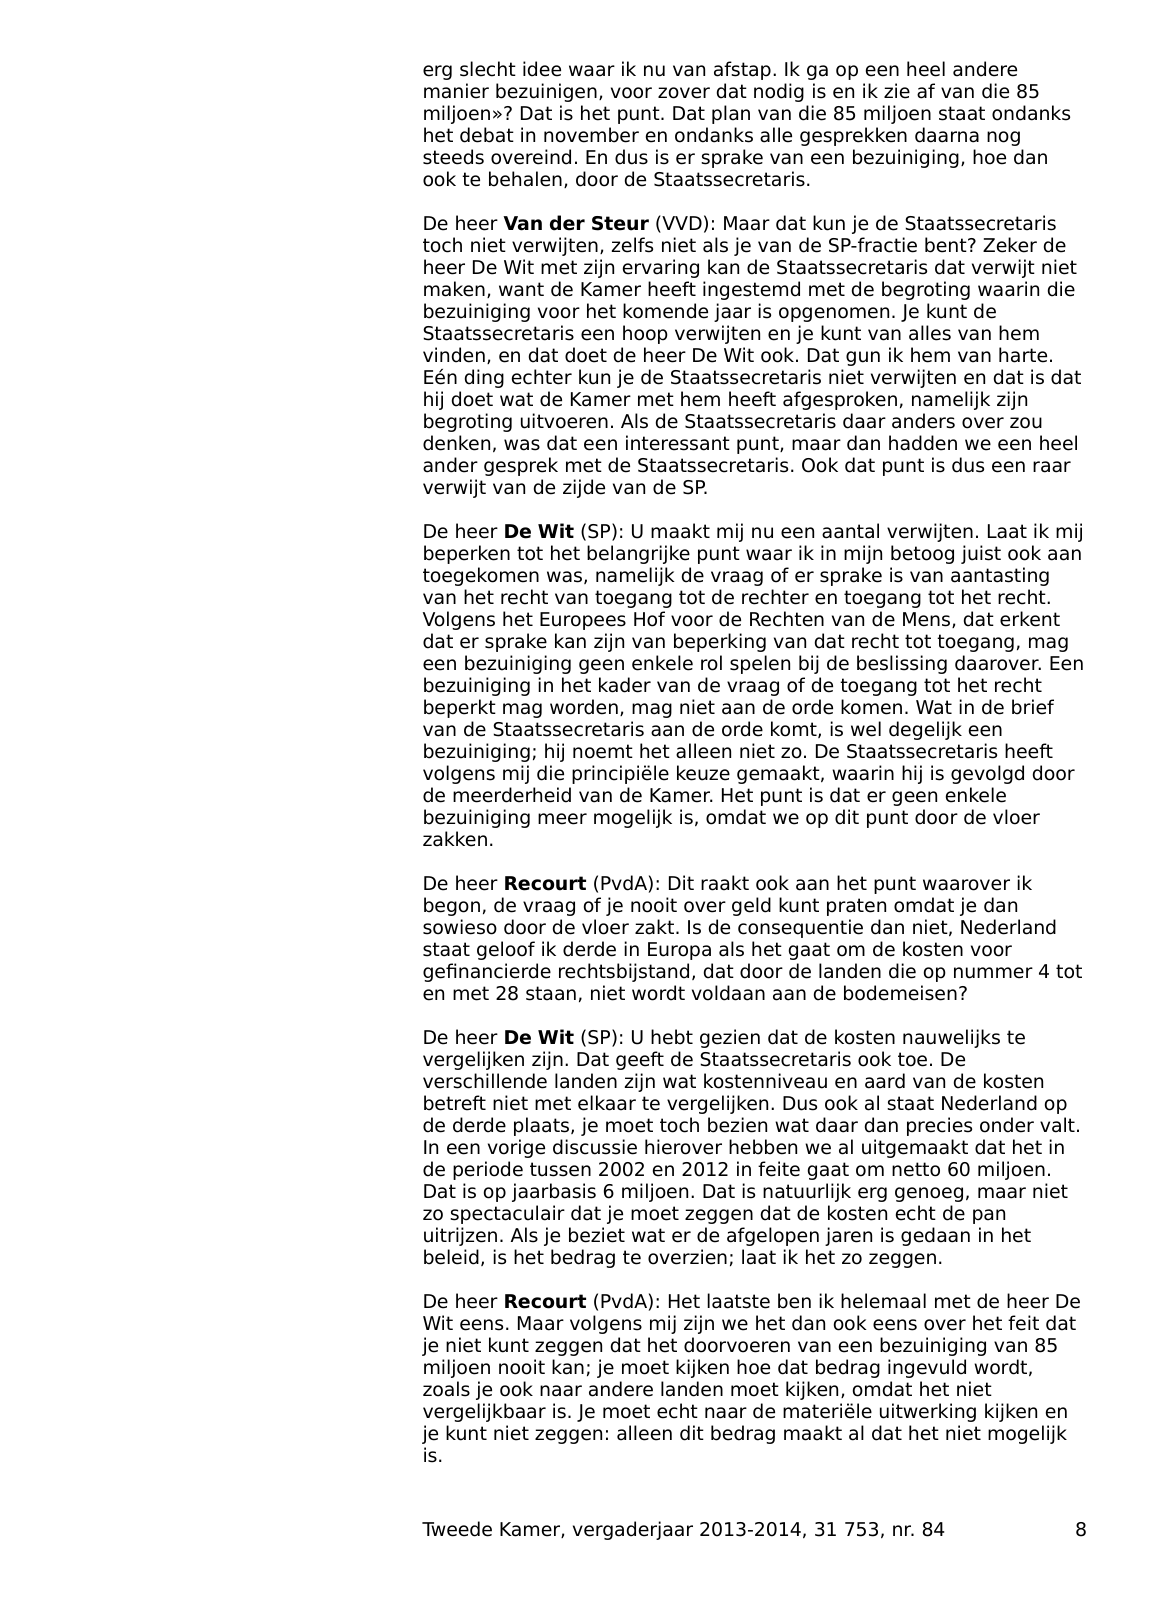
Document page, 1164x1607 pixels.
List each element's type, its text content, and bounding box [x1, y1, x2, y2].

text De heer Recourt (PvdA): Dit raakt ook aan het punt waarover ik begon, de vraag of je nooit over geld kunt praten omdat je dan sowieso door de vloer zakt. Is de consequentie dan niet, Nederland staat geloof ik derde in Europa als het gaat om de kosten voor gefinancierde rechtsbijstand, dat door de landen die op nummer 4 tot en met 28 staan, niet wordt voldaan aan de bodemeisen? [422, 873, 1087, 1005]
text De heer De Wit (SP): U maakt mij nu een aantal verwijten. Laat ik mij beperken tot het belangrijke punt waar ik in mijn betoog juist ook aan toegekomen was, namelijk de vraag of er sprake is van aantasting van het recht van toegang tot de rechter en toegang tot het recht. Volgens het Europees Hof voor de Rechten van de Mens, dat erkent dat er sprake kan zijn van beperking van dat recht tot toegang, mag een bezuiniging geen enkele rol spelen bij de beslissing daarover. Een bezuiniging in het kader van de vraag of de toegang tot het recht beperkt mag worden, mag niet aan de orde komen. Wat in de brief van de Staatssecretaris aan de orde komt, is wel degelijk een bezuiniging; hij noemt het alleen niet zo. De Staatssecretaris heeft volgens mij die principiële keuze gemaakt, waarin hij is gevolgd door de meerderheid van de Kamer. Het punt is dat er geen enkele bezuiniging meer mogelijk is, omdat we op dit punt door de vloer zakken. [422, 521, 1087, 851]
text De heer De Wit (SP): U hebt gezien dat de kosten nauwelijks te vergelijken zijn. Dat geeft de Staatssecretaris ook toe. De verschillende landen zijn wat kostenniveau en aard van de kosten betreft niet met elkaar te vergelijken. Dus ook al staat Nederland op de derde plaats, je moet toch bezien wat daar dan precies onder valt. In een vorige discussie hierover hebben we al uitgemaakt dat het in de periode tussen 2002 en 2012 in feite gaat om netto 60 miljoen. Dat is op jaarbasis 6 miljoen. Dat is natuurlijk erg genoeg, maar niet zo spectaculair dat je moet zeggen dat de kosten echt de pan uitrijzen. Als je beziet wat er de afgelopen jaren is gedaan in het beleid, is het bedrag te overzien; laat ik het zo zeggen. [422, 1027, 1087, 1269]
text De heer Recourt (PvdA): Het laatste ben ik helemaal met de heer De Wit eens. Maar volgens mij zijn we het dan ook eens over het feit dat je niet kunt zeggen dat het doorvoeren van een bezuiniging van 85 miljoen nooit kan; je moet kijken hoe dat bedrag ingevuld wordt, zoals je ook naar andere landen moet kijken, omdat het niet vergelijkbaar is. Je moet echt naar de materiële uitwerking kijken en je kunt niet zeggen: alleen dit bedrag maakt al dat het niet mogelijk is. [422, 1291, 1087, 1467]
text De heer Van der Steur (VVD): Maar dat kun je de Staatssecretaris toch niet verwijten, zelfs niet als je van de SP-fractie bent? Zeker de heer De Wit met zijn ervaring kan de Staatssecretaris dat verwijt niet maken, want de Kamer heeft ingestemd met de begroting waarin die bezuiniging voor het komende jaar is opgenomen. Je kunt de Staatssecretaris een hoop verwijten en je kunt van alles van hem vinden, en dat doet de heer De Wit ook. Dat gun ik hem van harte. Eén ding echter kun je de Staatssecretaris niet verwijten en dat is dat hij doet wat de Kamer met hem heeft afgesproken, namelijk zijn begroting uitvoeren. Als de Staatssecretaris daar anders over zou denken, was dat een interessant punt, maar dan hadden we een heel ander gesprek met de Staatssecretaris. Ook dat punt is dus een raar verwijt van de zijde van de SP. [422, 213, 1087, 499]
text erg slecht idee waar ik nu van afstap. Ik ga op een heel andere manier bezuinigen, voor zover dat nodig is en ik zie af van die 85 miljoen»? Dat is het punt. Dat plan van die 85 miljoen staat ondanks het debat in november en ondanks alle gesprekken daarna nog steeds overeind. En dus is er sprake van een bezuiniging, hoe dan ook te behalen, door de Staatssecretaris. [422, 59, 1087, 191]
